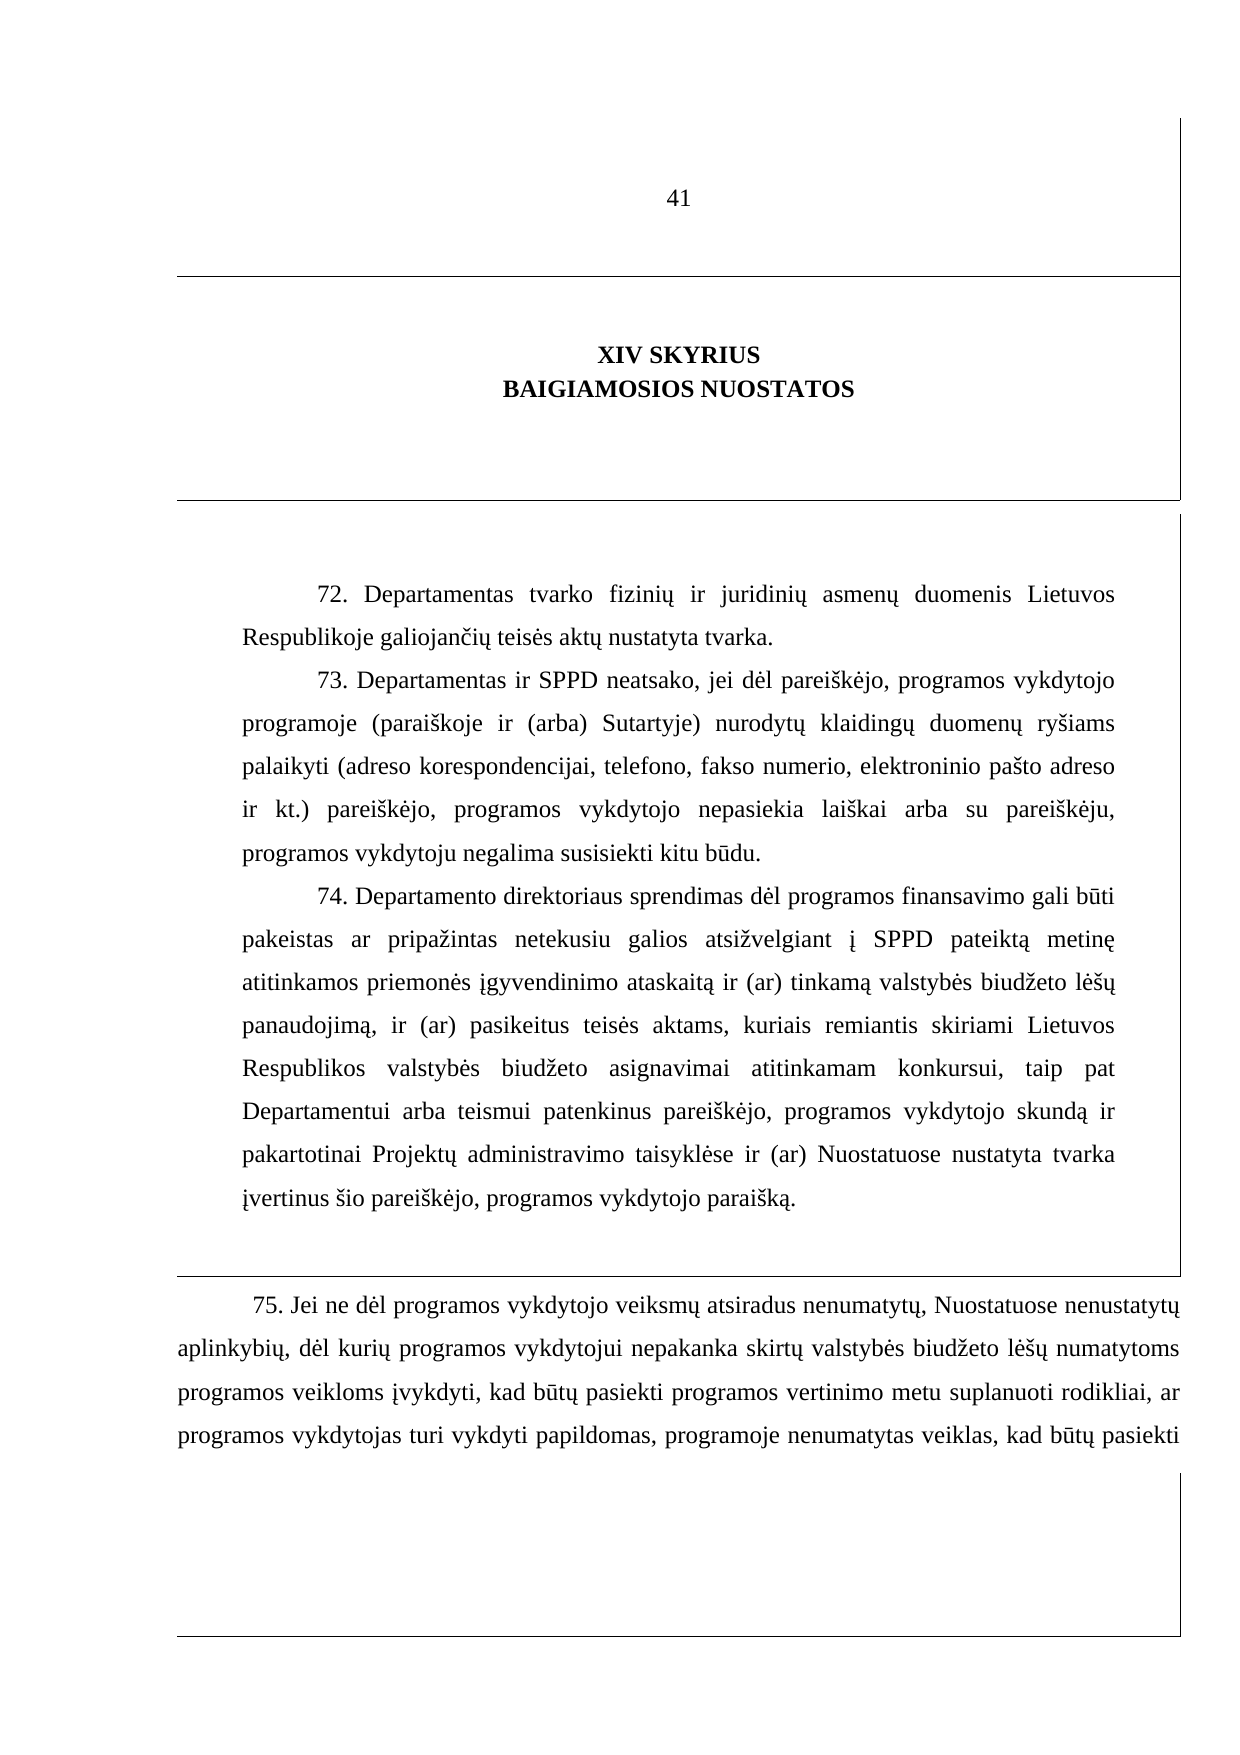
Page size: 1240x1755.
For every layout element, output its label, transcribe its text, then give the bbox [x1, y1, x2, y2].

text 74. Departamento direktoriaus sprendimas dėl programos finansavimo gali būti pakeistas ar pripažintas netekusiu galios atsižvelgiant į SPPD pateiktą metinę atitinkamos priemonės įgyvendinimo ataskaitą ir (ar) tinkamą valstybės biudžeto lėšų panaudojimą, ir (ar) pasikeitus teisės aktams, kuriais remiantis skiriami Lietuvos Respublikos valstybės biudžeto asignavimai atitinkamam konkursui, taip pat Departamentui arba teismui patenkinus pareiškėjo, programos vykdytojo skundą ir pakartotinai Projektų administravimo taisyklėse ir (ar) Nuostatuose nustatyta tvarka įvertinus šio pareiškėjo, programos vykdytojo paraišką. [177, 816, 1181, 1276]
text 75. Jei ne dėl programos vykdytojo veiksmų atsiradus nenumatytų, Nuostatuose nenustatytų aplinkybių, dėl kurių programos vykdytojui nepakanka skirtų valstybės biudžeto lėšų numatytoms programos veikloms įvykdyti, kad būtų pasiekti programos vertinimo metu suplanuoti rodikliai, ar programos vykdytojas turi vykdyti papildomas, programoje nenumatytas veiklas, kad būtų pasiekti [177, 1290, 1181, 1448]
text 73. Departamentas ir SPPD neatsako, jei dėl pareiškėjo, programos vykdytojo programoje (paraiškoje ir (arba) Sutartyje) nurodytų klaidingų duomenų ryšiams palaikyti (adreso korespondencijai, telefono, fakso numerio, elektroninio pašto adreso ir kt.) pareiškėjo, programos vykdytojo nepasiekia laiškai arba su pareiškėju, programos vykdytoju negalima susisiekti kitu būdu. [177, 601, 1181, 816]
text BAIGIAMOSIOS NUOSTATOS [177, 309, 1180, 402]
text 72. Departamentas tvarko fizinių ir juridinių asmenų duomenis Lietuvos Respublikoje galiojančių teisės aktų nustatyta tvarka. [177, 514, 1180, 601]
text XIV SKYRIUS [177, 276, 1180, 309]
